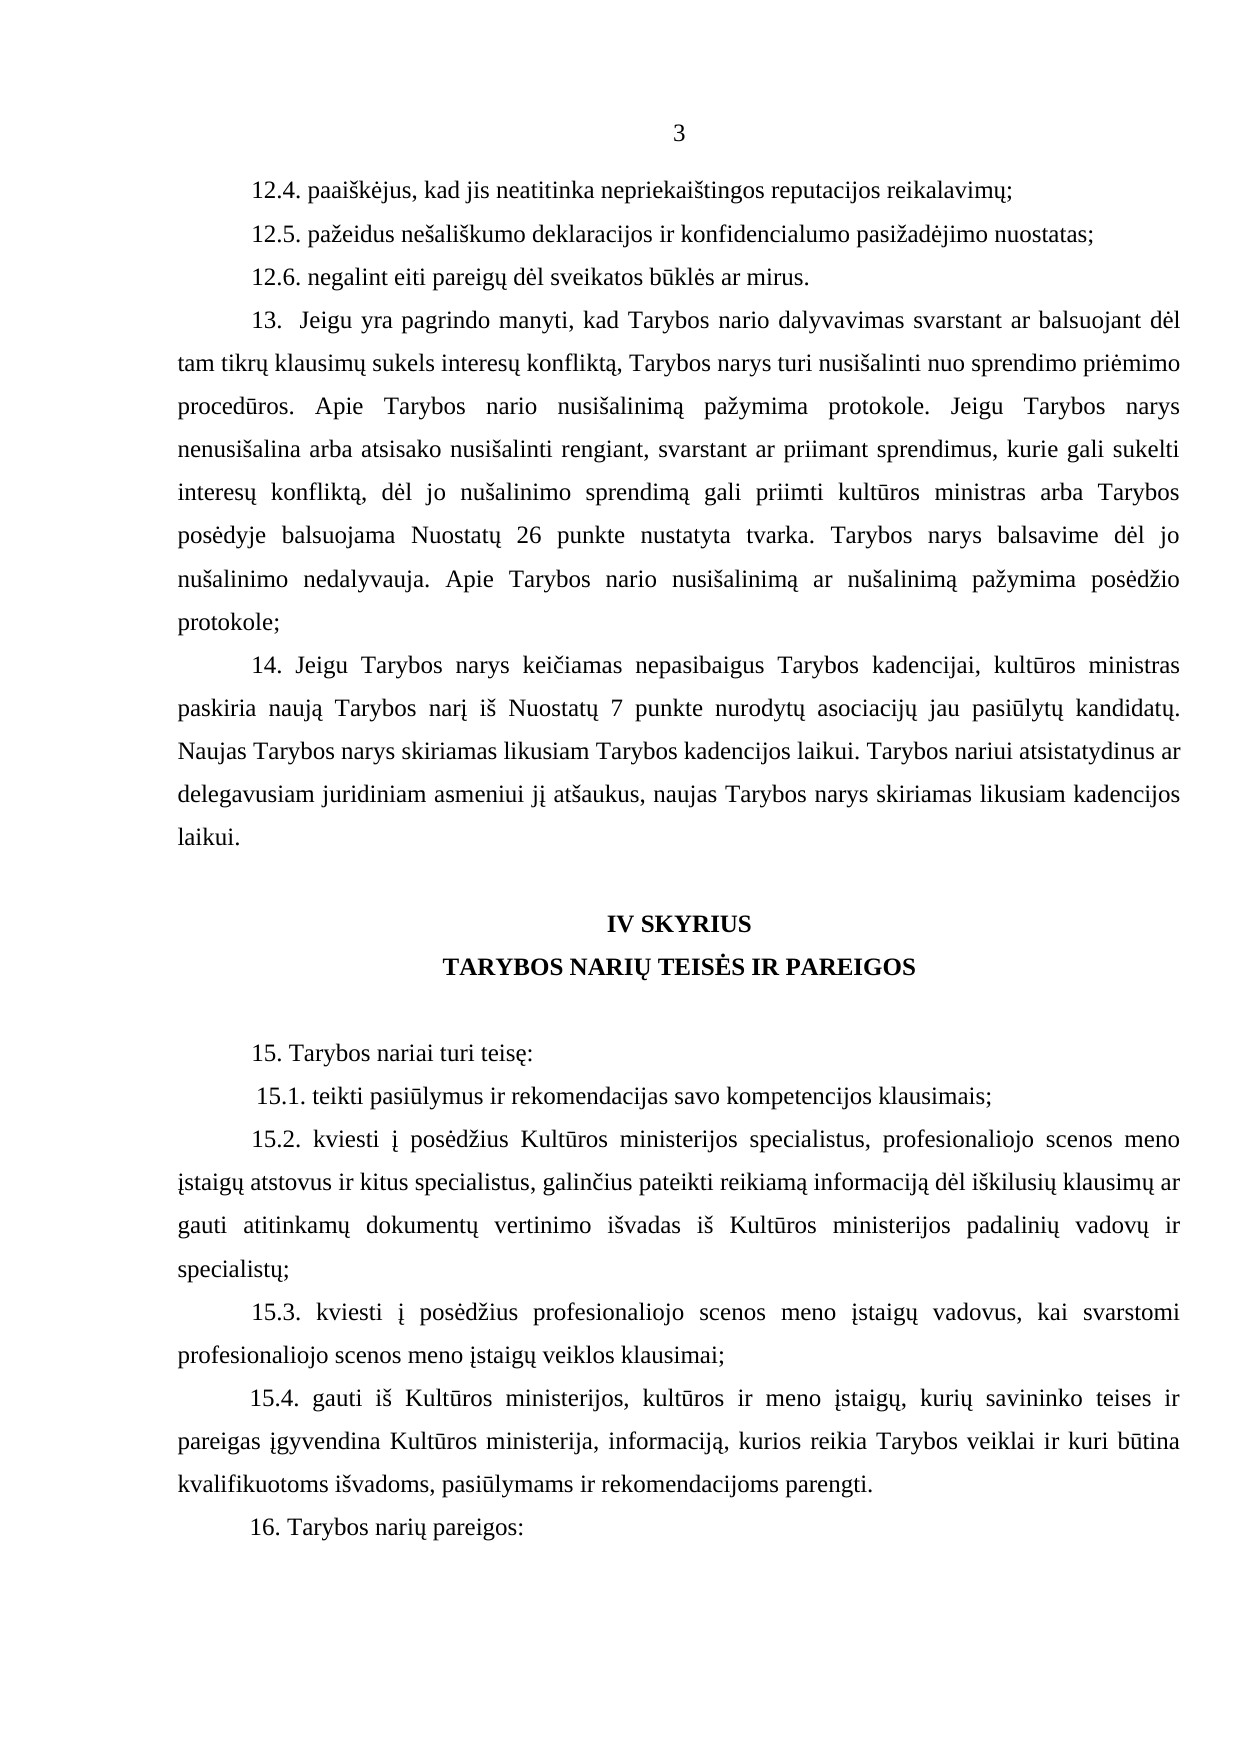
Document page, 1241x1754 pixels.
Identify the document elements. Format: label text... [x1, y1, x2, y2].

text 15.3. kviesti į posėdžius profesionaliojo scenos meno įstaigų vadovus, kai svarstomi profesionaliojo scenos meno įstaigų veiklos klausimai; [177, 1297, 1181, 1369]
text 15.2. kviesti į posėdžius Kultūros ministerijos specialistus, profesionaliojo scenos meno įstaigų atstovus ir kitus specialistus, galinčius pateikti reikiamą informaciją dėl iškilusių klausimų ar gauti atitinkamų dokumentų vertinimo išvadas iš Kultūros ministerijos padalinių vadovų ir specialistų; [177, 1124, 1181, 1282]
text 12.6. negalint eiti pareigų dėl sveikatos būklės ar mirus. [177, 262, 1181, 291]
text 12.5. pažeidus nešališkumo deklaracijos ir konfidencialumo pasižadėjimo nuostatas; [177, 219, 1181, 247]
text 12.4. paaiškėjus, kad jis neatitinka nepriekaištingos reputacijos reikalavimų; [177, 176, 1181, 204]
text 15.1. teikti pasiūlymus ir rekomendacijas savo kompetencijos klausimais; [236, 1081, 1181, 1110]
text 15. Tarybos nariai turi teisę: [177, 1038, 1181, 1067]
text 16. Tarybos narių pareigos: [177, 1512, 1181, 1541]
text 15.4. gauti iš Kultūros ministerijos, kultūros ir meno įstaigų, kurių savininko teises ir pareigas įgyvendina Kultūros ministerija, informaciją, kurios reikia Tarybos veiklai ir kuri būtina kvalifikuotoms išvadoms, pasiūlymams ir rekomendacijoms parengti. [177, 1383, 1181, 1498]
text TARYBOS NARIŲ TEISĖS IR PAREIGOS [177, 952, 1181, 981]
text 13. Jeigu yra pagrindo manyti, kad Tarybos nario dalyvavimas svarstant ar balsuojant dėl tam tikrų klausimų sukels interesų konfliktą, Tarybos narys turi nusišalinti nuo sprendimo priėmimo procedūros. Apie Tarybos nario nusišalinimą pažymima protokole. Jeigu Tarybos narys nenusišalina arba atsisako nusišalinti rengiant, svarstant ar priimant sprendimus, kurie gali sukelti interesų konfliktą, dėl jo nušalinimo sprendimą gali priimti kultūros ministras arba Tarybos posėdyje balsuojama Nuostatų 26 punkte nustatyta tvarka. Tarybos narys balsavime dėl jo nušalinimo nedalyvauja. Apie Tarybos nario nusišalinimą ar nušalinimą pažymima posėdžio protokole; [177, 305, 1181, 636]
text IV SKYRIUS [177, 909, 1181, 937]
text 14. Jeigu Tarybos narys keičiamas nepasibaigus Tarybos kadencijai, kultūros ministras paskiria naują Tarybos narį iš Nuostatų 7 punkte nurodytų asociacijų jau pasiūlytų kandidatų. Naujas Tarybos narys skiriamas likusiam Tarybos kadencijos laikui. Tarybos nariui atsistatydinus ar delegavusiam juridiniam asmeniui jį atšaukus, naujas Tarybos narys skiriamas likusiam kadencijos laikui. [177, 650, 1181, 851]
